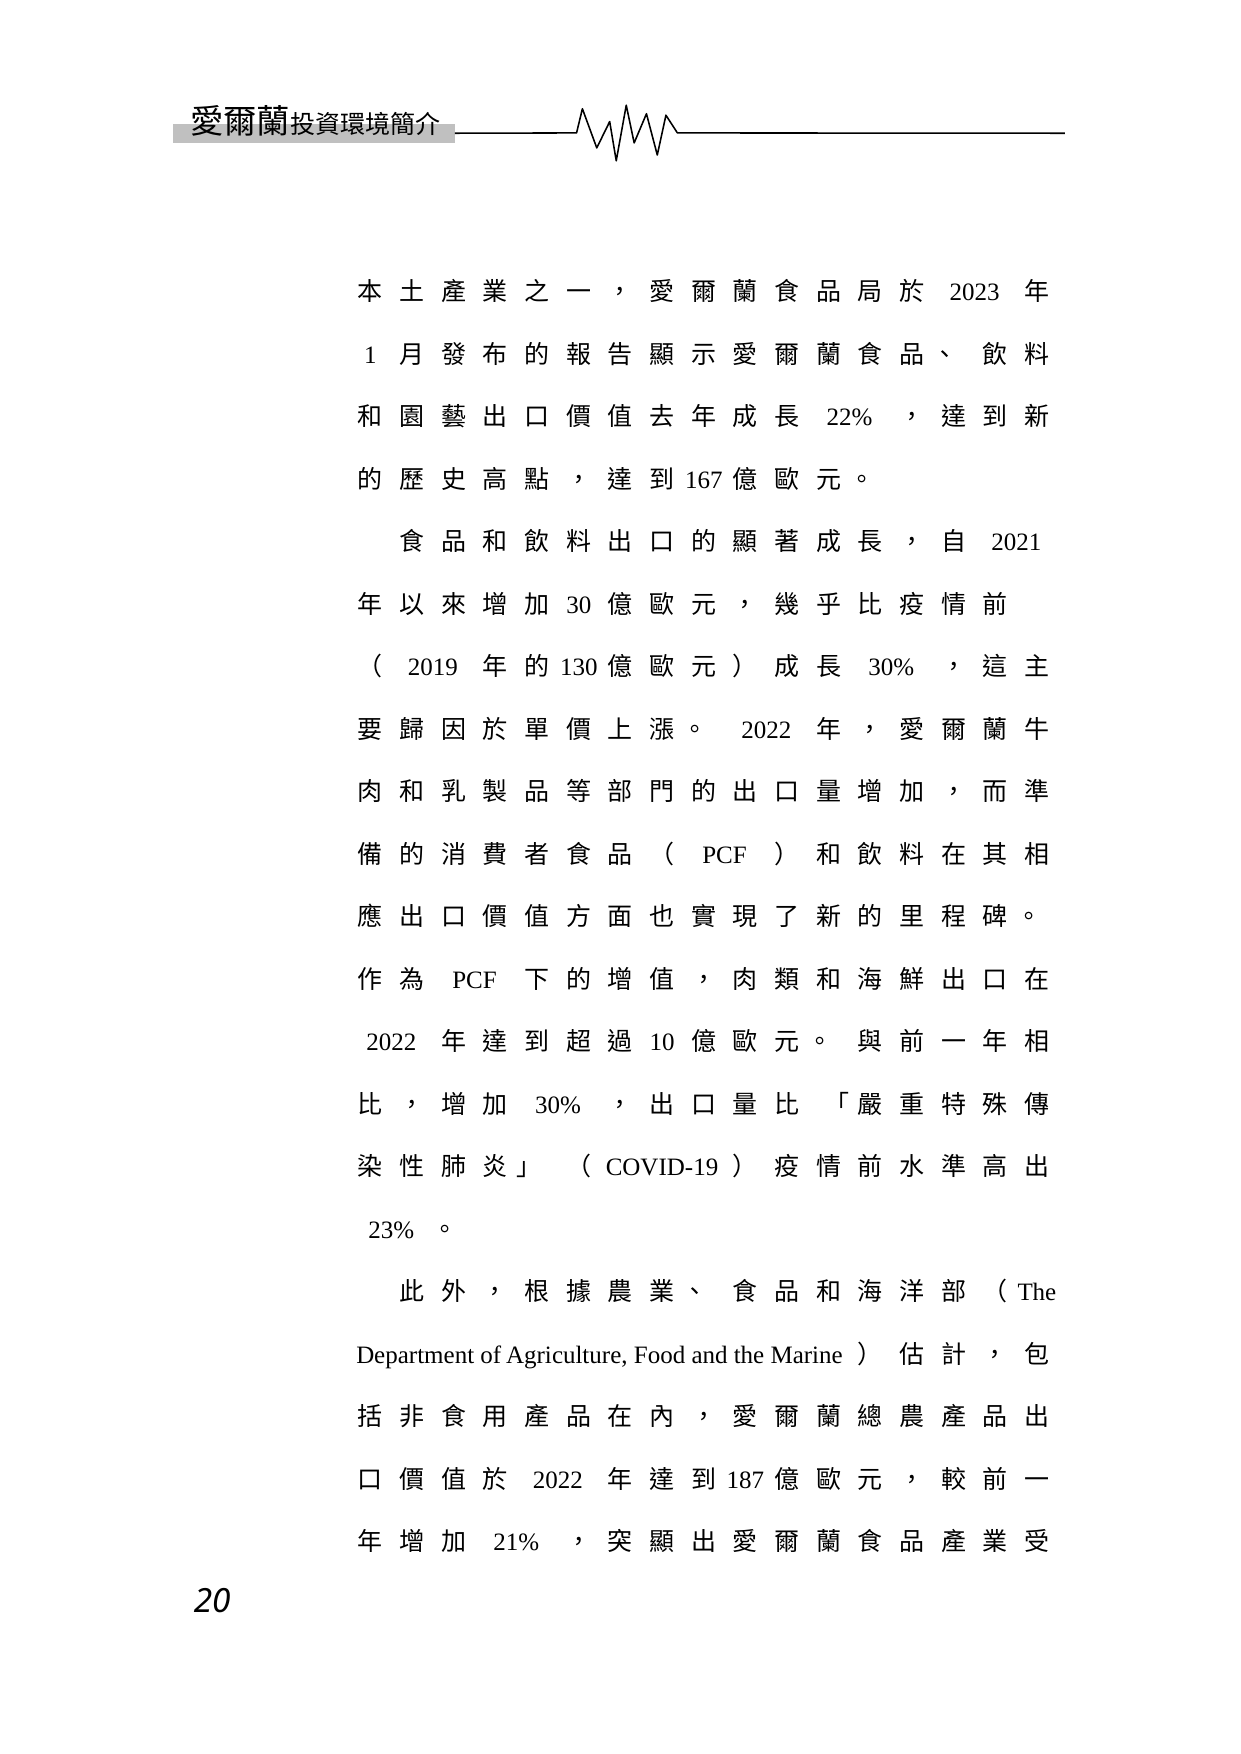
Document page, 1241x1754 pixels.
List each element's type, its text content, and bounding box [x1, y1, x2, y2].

text 食品和飲料出口的顯著成長，自2021年以來增加30億歐元，幾乎比疫情前（2019年的130億歐元）成長30%，這主要歸因於單價上漲。2022年，愛爾蘭牛肉和乳製品等部門的出口量增加，而準備的消費者食品（PCF）和飲料在其相應出口價值方面也實現了新的里程碑。作為PCF下的增值，肉類和海鮮出口在2022年達到超過10億歐元。與前一年相比，增加30%，出口量比「嚴重特殊傳染性肺炎」（COVID-19）疫情前水準高出23%。 [330, 500, 1058, 1250]
text 此外，根據農業、食品和海洋部（The Department of Agriculture, Food and the Marine）估計，包括非食用產品在內，愛爾蘭總農產品出口價值於2022年達到187億歐元，較前一年增加21%，突顯出愛爾蘭食品產業受 [330, 1250, 1058, 1563]
text 本土產業之一，愛爾蘭食品局於2023年1月發布的報告顯示愛爾蘭食品、飲料和園藝出口價值去年成長22%，達到新的歷史高點，達到167億歐元。 [330, 250, 1058, 500]
